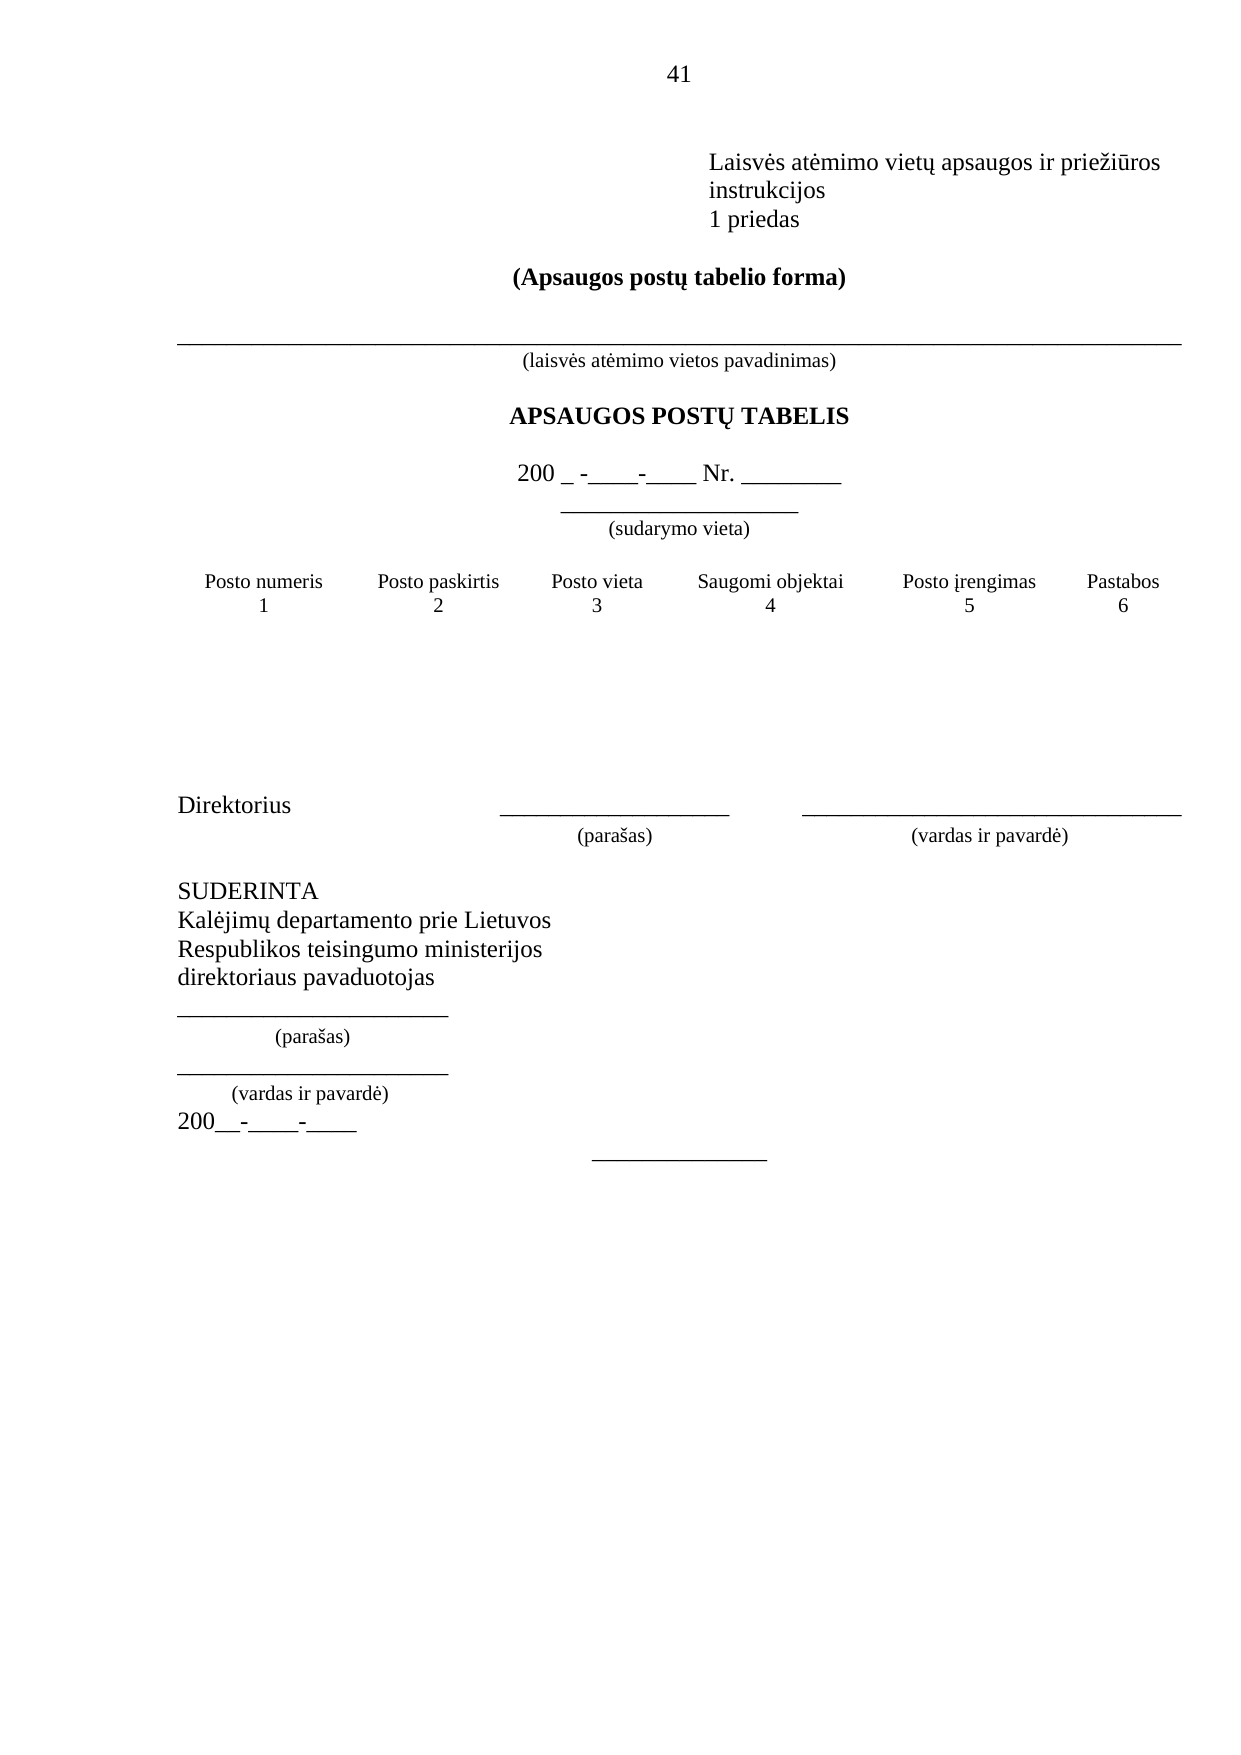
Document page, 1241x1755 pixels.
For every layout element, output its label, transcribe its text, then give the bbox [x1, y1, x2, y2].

table_cell [1065, 689, 1181, 713]
table_cell [527, 617, 667, 641]
table_cell [350, 617, 527, 641]
table_cell [1065, 665, 1181, 689]
text ______________ [177, 1135, 1181, 1164]
table_cell [874, 713, 1065, 737]
table_cell [667, 617, 874, 641]
table_cell [350, 689, 527, 713]
text SUDERINTA [177, 876, 1181, 905]
table_cell [667, 713, 874, 737]
table_cell [1065, 737, 1181, 761]
text instrukcijos [177, 176, 1181, 204]
text (Apsaugos postų tabelio forma) [177, 262, 1181, 291]
table_header Saugomi objektai [667, 569, 874, 593]
text (laisvės atėmimo vietos pavadinimas) [177, 348, 1181, 372]
text (vardas ir pavardė) [177, 1077, 1181, 1106]
table_cell [350, 641, 527, 665]
text 1 priedas [177, 204, 1181, 233]
text (sudarymo vieta) [177, 516, 1181, 540]
table_cell [350, 713, 527, 737]
table_header Posto paskirtis [350, 569, 527, 593]
table_cell [527, 641, 667, 665]
text direktoriaus pavaduotojas [177, 962, 1181, 991]
table_cell [667, 665, 874, 689]
table_cell 3 [527, 593, 667, 617]
table_cell [177, 641, 350, 665]
table_cell [1065, 617, 1181, 641]
table_cell [667, 737, 874, 761]
table_cell [350, 665, 527, 689]
text 200 _ -____-____ Nr. ________ [177, 458, 1181, 487]
table_cell 2 [350, 593, 527, 617]
text APSAUGOS POSTŲ TABELIS [177, 401, 1181, 430]
table_cell [177, 617, 350, 641]
text 200__-____-____ [177, 1106, 1181, 1135]
table_cell 4 [667, 593, 874, 617]
table_cell [874, 689, 1065, 713]
table_cell [527, 713, 667, 737]
table_cell [177, 737, 350, 761]
text (parašas) [177, 1020, 1181, 1049]
table_cell [527, 665, 667, 689]
table_cell [874, 617, 1065, 641]
table_cell [874, 665, 1065, 689]
text Respublikos teisingumo ministerijos [177, 934, 1181, 962]
table_cell [667, 641, 874, 665]
table_cell [667, 689, 874, 713]
table_cell [1065, 641, 1181, 665]
table_header Pastabos [1065, 569, 1181, 593]
text (parašas) (vardas ir pavardė) [177, 819, 1181, 847]
table_header Posto numeris [177, 569, 350, 593]
text Direktorius [177, 790, 1181, 819]
table_cell [177, 689, 350, 713]
table_header Posto įrengimas [874, 569, 1065, 593]
table_cell 1 [177, 593, 350, 617]
table_cell [874, 737, 1065, 761]
table_cell [527, 737, 667, 761]
text ___________________ [177, 487, 1181, 516]
table_cell 6 [1065, 593, 1181, 617]
table_cell [527, 689, 667, 713]
text Kalėjimų departamento prie Lietuvos [177, 905, 1181, 934]
table_cell 5 [874, 593, 1065, 617]
table_cell [874, 641, 1065, 665]
table_cell [177, 665, 350, 689]
table_cell [1065, 713, 1181, 737]
table_cell [177, 713, 350, 737]
text Laisvės atėmimo vietų apsaugos ir priežiūros [177, 147, 1181, 176]
table_cell [350, 737, 527, 761]
table_header Posto vieta [527, 569, 667, 593]
